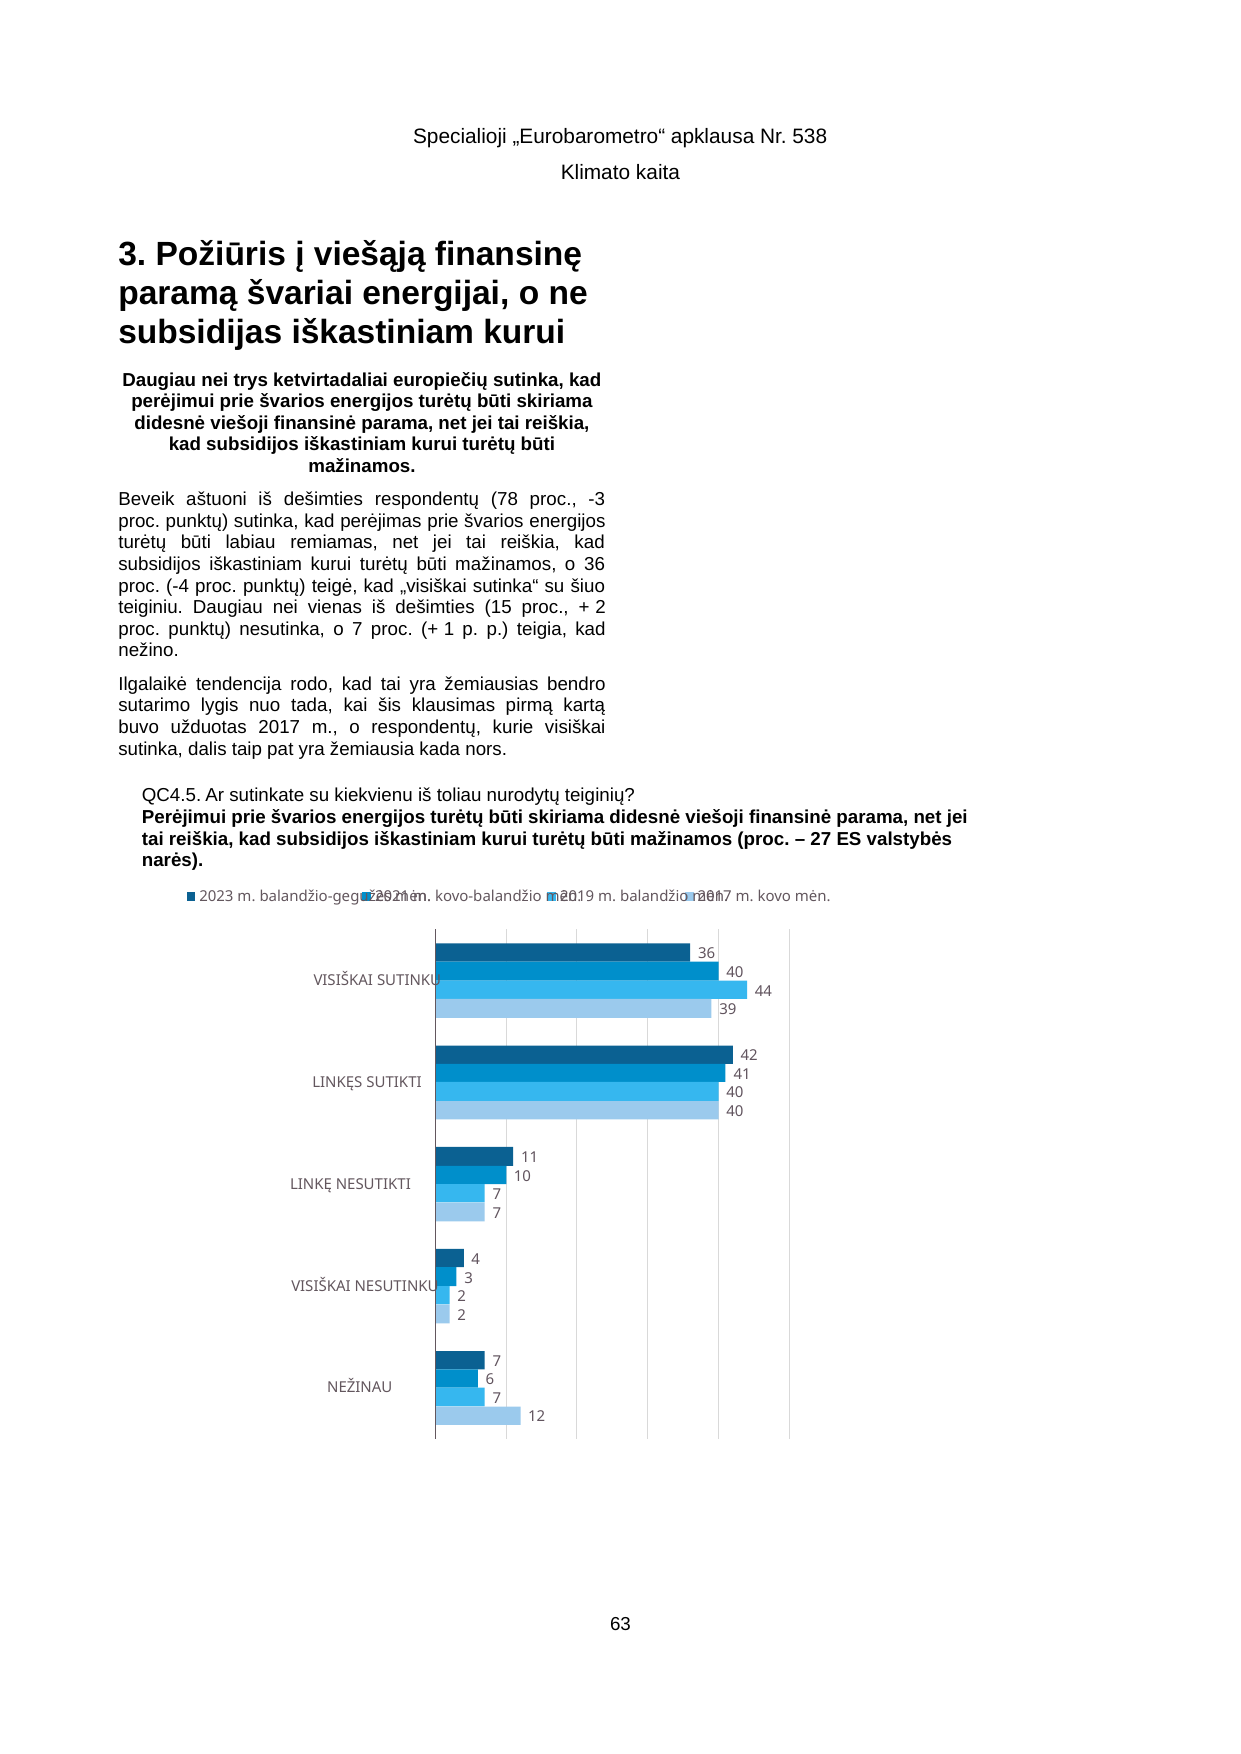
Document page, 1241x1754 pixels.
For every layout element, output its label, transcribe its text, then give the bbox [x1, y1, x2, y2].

subtitle 3. Požiūris į viešąją finansinę paramą švariai energijai, o ne subsidijas iškastiniam kurui [118, 234, 605, 350]
text Ilgalaikė tendencija rodo, kad tai yra žemiausias bendro sutarimo lygis nuo tada, kai šis klausimas pirmą kartą buvo užduotas 2017 m., o respondentų, kurie visiškai sutinka, dalis taip pat yra žemiausia kada nors. [118, 673, 605, 759]
text Daugiau nei trys ketvirtadaliai europiečių sutinka, kad perėjimui prie švarios energijos turėtų būti skiriama didesnė viešoji finansinė parama, net jei tai reiškia, kad subsidijos iškastiniam kurui turėtų būti mažinamos. [118, 368, 605, 476]
text Beveik aštuoni iš dešimties respondentų (78 proc., -3 proc. punktų) sutinka, kad perėjimas prie švarios energijos turėtų būti labiau remiamas, net jei tai reiškia, kad subsidijos iškastiniam kurui turėtų būti mažinamos, o 36 proc. (-4 proc. punktų) teigė, kad „visiškai sutinka“ su šiuo teiginiu. Daugiau nei vienas iš dešimties (15 proc., + 2 proc. punktų) nesutinka, o 7 proc. (+ 1 p. p.) teigia, kad nežino. [118, 488, 605, 661]
